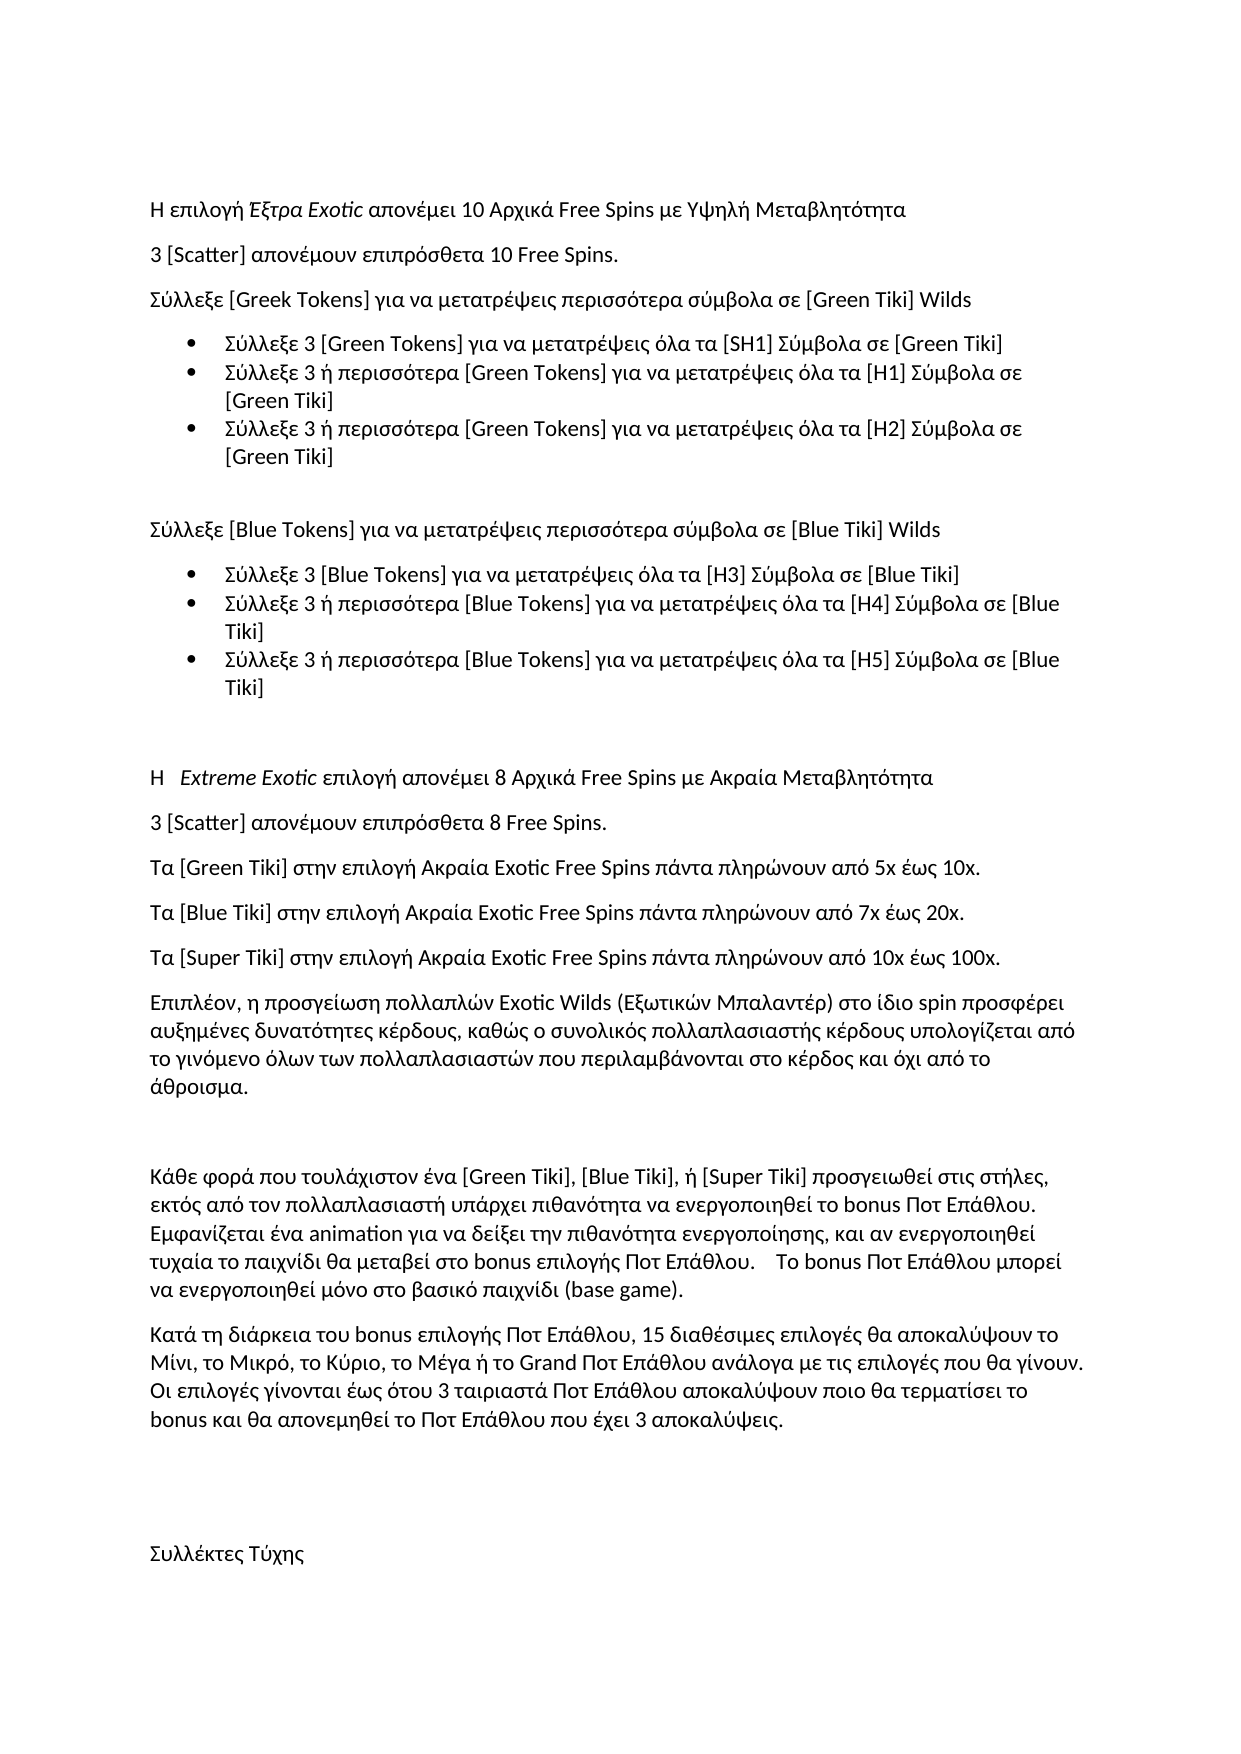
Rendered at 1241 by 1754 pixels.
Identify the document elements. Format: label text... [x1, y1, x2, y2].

text Επιπλέον, η προσγείωση πολλαπλών Exotic Wilds (Εξωτικών Μπαλαντέρ) στο ίδιο spin προσφέρει αυξημένες δυνατότητες κέρδους, καθώς ο συνολικός πολλαπλασιαστής κέρδους υπολογίζεται από το γινόμενο όλων των πολλαπλασιαστών που περιλαμβάνονται στο κέρδος και όχι από το άθροισμα. [150, 988, 1090, 1100]
text Τα [Green Tiki] στην επιλογή Ακραία Exotic Free Spins πάντα πληρώνουν από 5x έως 10x. [150, 853, 1090, 881]
text 3 [Scatter] απονέμουν επιπρόσθετα 8 Free Spins. [150, 808, 1090, 836]
list Σύλλεξε 3 ή περισσότερα [Green Tokens] για να μετατρέψεις όλα τα [H2] Σύμβολα σε [Green Tiki] [187, 414, 1090, 471]
text Η επιλογή Έξτρα Exotic απονέμει 10 Αρχικά Free Spins με Υψηλή Μεταβλητότητα [150, 195, 1090, 223]
list Σύλλεξε 3 ή περισσότερα [Green Tokens] για να μετατρέψεις όλα τα [H1] Σύμβολα σε [Green Tiki] [187, 358, 1090, 414]
text Κατά τη διάρκεια του bonus επιλογής Ποτ Επάθλου, 15 διαθέσιμες επιλογές θα αποκαλύψουν το Μίνι, το Μικρό, το Κύριο, το Μέγα ή το Grand Ποτ Επάθλου ανάλογα με τις επιλογές που θα γίνουν. Οι επιλογές γίνονται έως ότου 3 ταιριαστά Ποτ Επάθλου αποκαλύψουν ποιο θα τερματίσει το bonus και θα απονεμηθεί το Ποτ Επάθλου που έχει 3 αποκαλύψεις. [150, 1320, 1090, 1433]
text Σύλλεξε [Greek Tokens] για να μετατρέψεις περισσότερα σύμβολα σε [Green Tiki] Wilds [150, 285, 1090, 313]
text Τα [Super Tiki] στην επιλογή Ακραία Exotic Free Spins πάντα πληρώνουν από 10x έως 100x. [150, 943, 1090, 971]
text Η Extreme Exotic επιλογή απονέμει 8 Αρχικά Free Spins με Ακραία Μεταβλητότητα [150, 763, 1090, 791]
list Σύλλεξε 3 ή περισσότερα [Blue Tokens] για να μετατρέψεις όλα τα [H5] Σύμβολα σε [Blue Tiki] [187, 645, 1090, 701]
text Συλλέκτες Τύχης [150, 1539, 1090, 1567]
text 3 [Scatter] απονέμουν επιπρόσθετα 10 Free Spins. [150, 240, 1090, 268]
text Τα [Blue Tiki] στην επιλογή Ακραία Exotic Free Spins πάντα πληρώνουν από 7x έως 20x. [150, 898, 1090, 926]
text Κάθε φορά που τουλάχιστον ένα [Green Tiki], [Blue Tiki], ή [Super Tiki] προσγειωθεί στις στήλες, εκτός από τον πολλαπλασιαστή υπάρχει πιθανότητα να ενεργοποιηθεί το bonus Ποτ Επάθλου. Εμφανίζεται ένα animation για να δείξει την πιθανότητα ενεργοποίησης, και αν ενεργοποιηθεί τυχαία το παιχνίδι θα μεταβεί στο bonus επιλογής Ποτ Επάθλου. Το bonus Ποτ Επάθλου μπορεί να ενεργοποιηθεί μόνο στο βασικό παιχνίδι (base game). [150, 1162, 1090, 1303]
text Σύλλεξε [Blue Tokens] για να μετατρέψεις περισσότερα σύμβολα σε [Blue Tiki] Wilds [150, 516, 1090, 544]
list Σύλλεξε 3 [Blue Tokens] για να μετατρέψεις όλα τα [H3] Σύμβολα σε [Blue Tiki] [187, 561, 1090, 588]
list Σύλλεξε 3 ή περισσότερα [Blue Tokens] για να μετατρέψεις όλα τα [H4] Σύμβολα σε [Blue Tiki] [187, 589, 1090, 645]
list Σύλλεξε 3 [Green Tokens] για να μετατρέψεις όλα τα [SH1] Σύμβολα σε [Green Tiki] [187, 329, 1090, 358]
